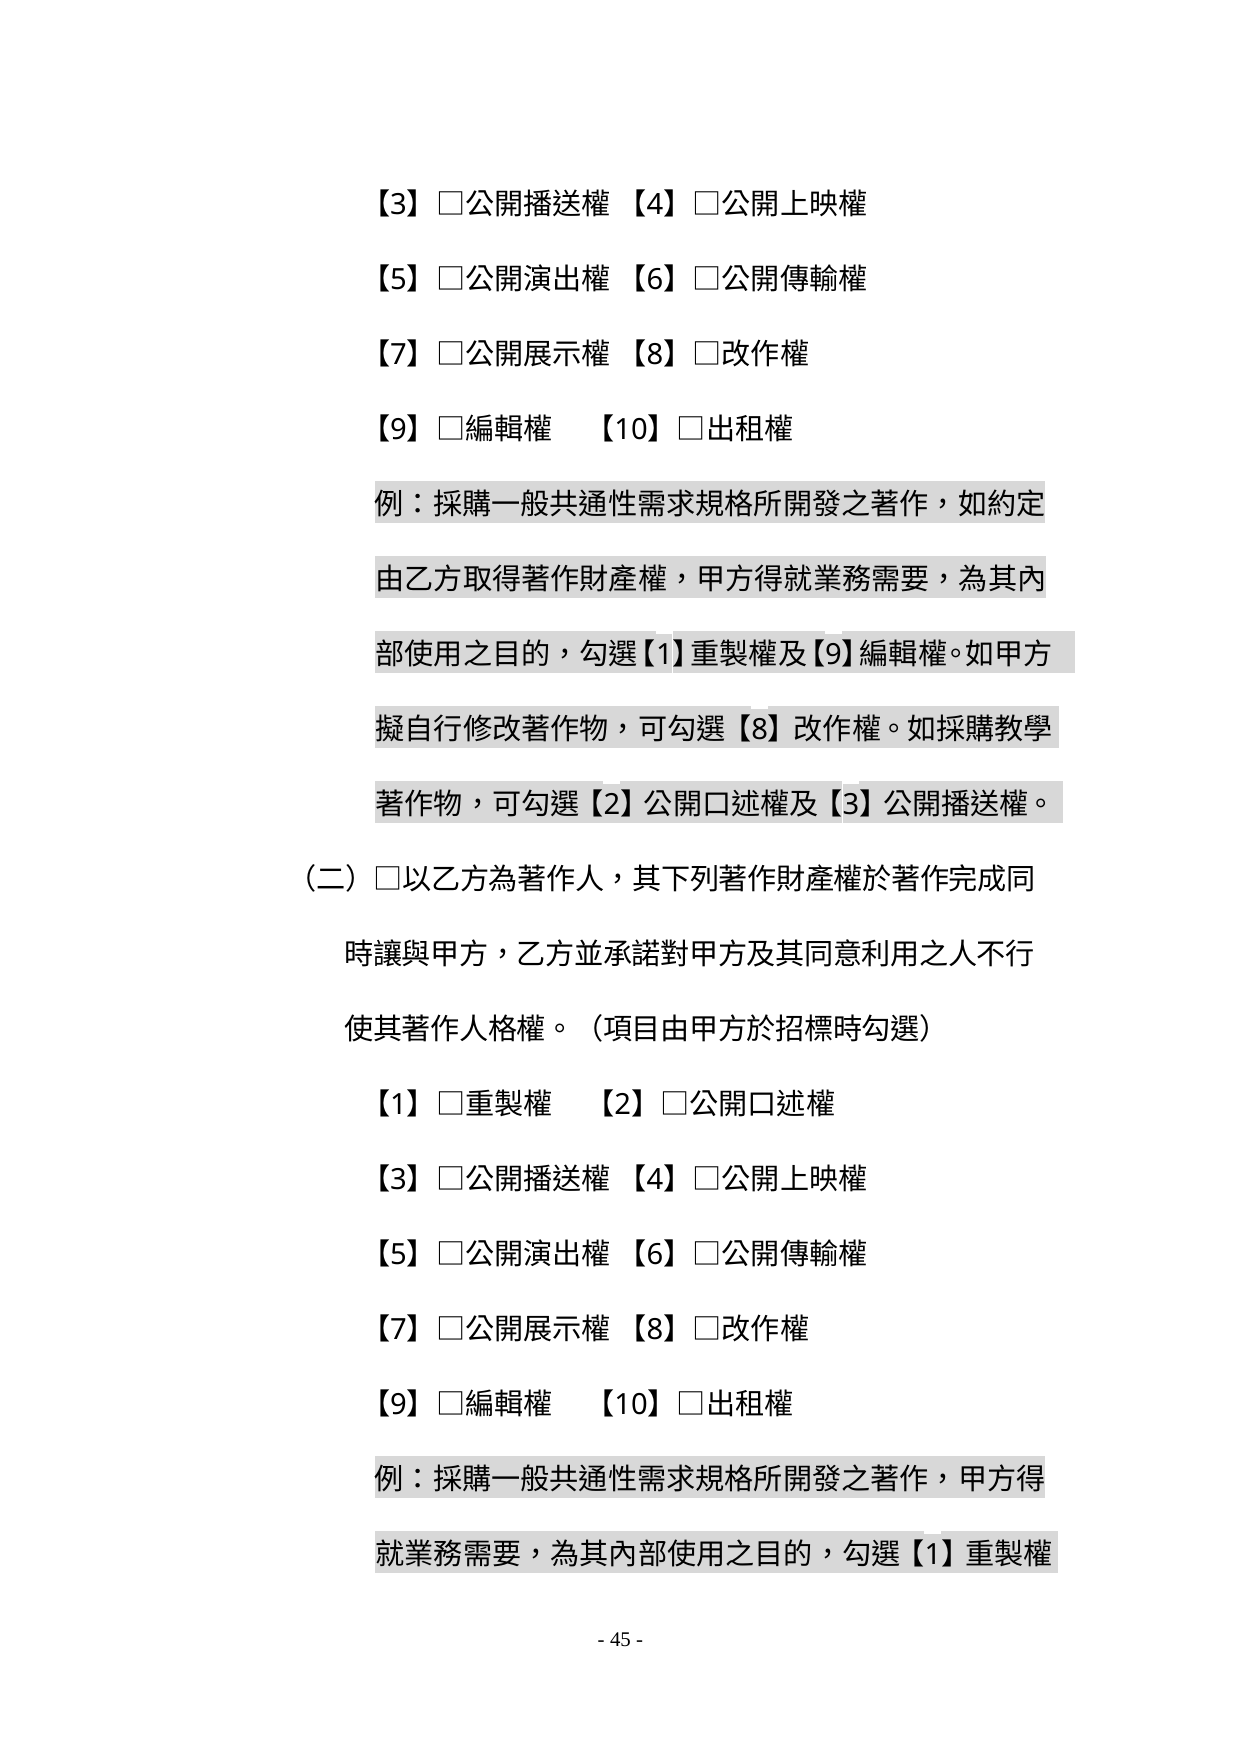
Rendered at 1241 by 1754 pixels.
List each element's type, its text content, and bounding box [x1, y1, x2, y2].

text 例：採購一般共通性需求規格所開發之著作，如約定由乙方取得著作財產權，甲方得就業務需要，為其內部使用之目的，勾選【1】重製權及【9】編輯權。如甲方擬自行修改著作物，可勾選【8】改作權。如採購教學著作物，可勾選【2】公開口述權及【3】公開播送權。 [374, 464, 1053, 839]
text 【3】□公開播送權 【4】□公開上映權 [361, 164, 1053, 239]
text 例：採購一般共通性需求規格所開發之著作，甲方得就業務需要，為其內部使用之目的，勾選【1】重製權及【9】編輯權。如甲方擬自行修改著作物，可勾選【8】改作權。如採購教學著作物，可勾選【2】公開口述權及【3】公開播送權。 [374, 1439, 1053, 1589]
text 【5】□公開演出權 【6】□公開傳輸權 [361, 1214, 1053, 1289]
text 【9】□編輯權 【10】□出租權 [361, 389, 1053, 464]
text 【9】□編輯權 【10】□出租權 [361, 1364, 1053, 1439]
text （二）□以乙方為著作人，其下列著作財產權於著作完成同時讓與甲方，乙方並承諾對甲方及其同意利用之人不行使其著作人格權。（項目由甲方於招標時勾選） [287, 839, 1053, 1064]
text 【1】□重製權 【2】□公開口述權 [361, 1064, 1053, 1139]
text 【5】□公開演出權 【6】□公開傳輸權 [361, 239, 1053, 314]
text 【3】□公開播送權 【4】□公開上映權 [361, 1139, 1053, 1214]
text 【7】□公開展示權 【8】□改作權 [361, 1289, 1053, 1364]
text 【7】□公開展示權 【8】□改作權 [361, 314, 1053, 389]
